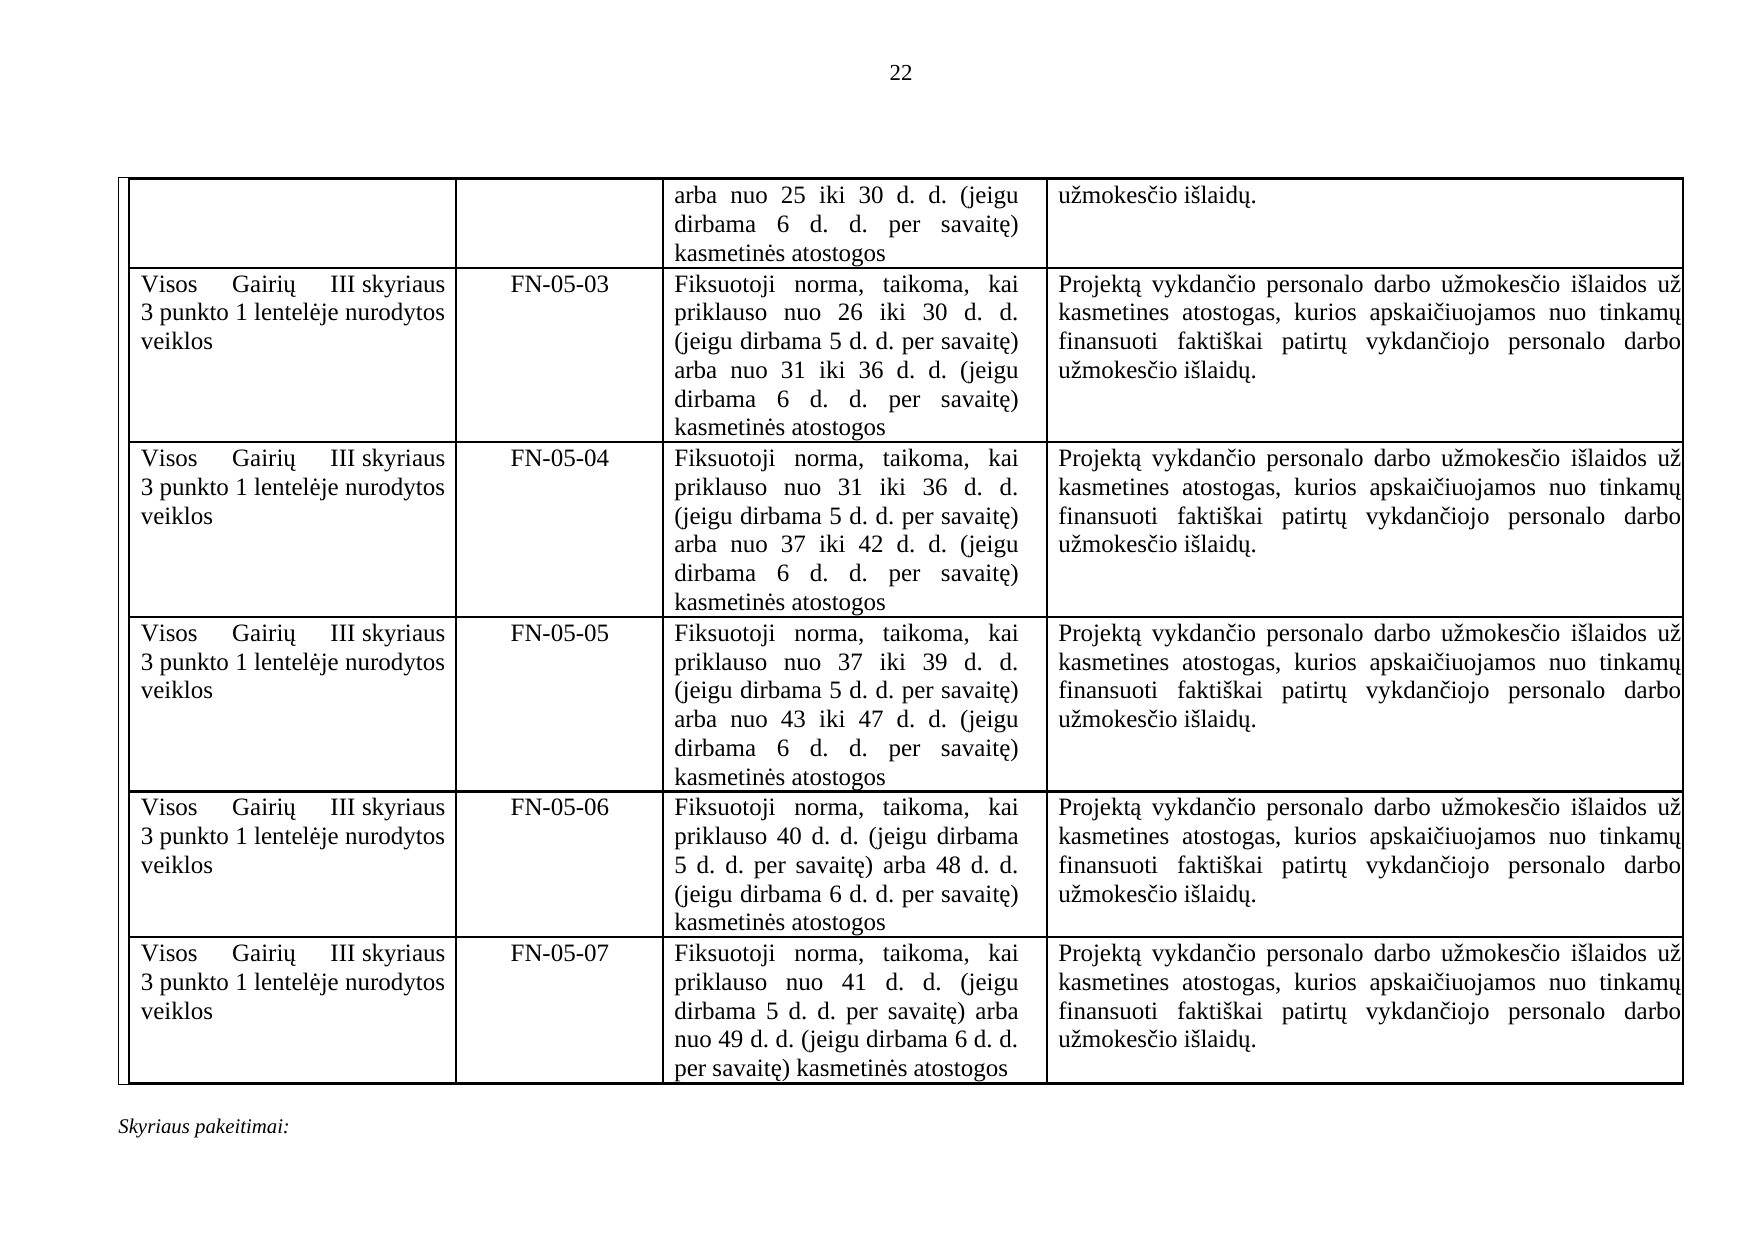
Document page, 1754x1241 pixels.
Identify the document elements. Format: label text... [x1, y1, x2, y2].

table_cell Projektą vykdančio personalo darbo užmokesčio išlaidos už kasmetines atostogas, kurios apskaičiuojamos nuo tinkamų finansuoti faktiškai patirtų vykdančiojo personalo darbo užmokesčio išlaidų. [1048, 443, 1682, 616]
table_cell FN-05-05 [457, 618, 662, 790]
table_cell Fiksuotoji norma, taikoma, kai priklauso nuo 26 iki 30 d. d. (jeigu dirbama 5 d. d. per savaitę) arba nuo 31 iki 36 d. d. (jeigu dirbama 6 d. d. per savaitę) kasmetinės atostogos [664, 269, 1046, 441]
table_cell [130, 180, 455, 267]
table_cell FN-05-07 [457, 938, 662, 1082]
table_cell Visos Gairių III skyriaus 3 punkto 1 lentelėje nurodytos veiklos [130, 793, 455, 936]
table_cell Visos Gairių III skyriaus 3 punkto 1 lentelėje nurodytos veiklos [130, 269, 455, 441]
table_cell Fiksuotoji norma, taikoma, kai priklauso nuo 37 iki 39 d. d. (jeigu dirbama 5 d. d. per savaitę) arba nuo 43 iki 47 d. d. (jeigu dirbama 6 d. d. per savaitę) kasmetinės atostogos [664, 618, 1046, 790]
table_cell [457, 180, 662, 267]
table_cell FN-05-06 [457, 793, 662, 936]
table_cell Projektą vykdančio personalo darbo užmokesčio išlaidos už kasmetines atostogas, kurios apskaičiuojamos nuo tinkamų finansuoti faktiškai patirtų vykdančiojo personalo darbo užmokesčio išlaidų. [1048, 793, 1682, 936]
table_cell Visos Gairių III skyriaus 3 punkto 1 lentelėje nurodytos veiklos [130, 443, 455, 616]
table_cell Fiksuotoji norma, taikoma, kai priklauso 40 d. d. (jeigu dirbama 5 d. d. per savaitę) arba 48 d. d. (jeigu dirbama 6 d. d. per savaitę) kasmetinės atostogos [664, 793, 1046, 936]
table_cell FN-05-04 [457, 443, 662, 616]
table_cell FN-05-03 [457, 269, 662, 441]
table_cell Fiksuotoji norma, taikoma, kai priklauso nuo 31 iki 36 d. d. (jeigu dirbama 5 d. d. per savaitę) arba nuo 37 iki 42 d. d. (jeigu dirbama 6 d. d. per savaitę) kasmetinės atostogos [664, 443, 1046, 616]
text Skyriaus pakeitimai: [118, 1114, 1683, 1138]
table_cell Visos Gairių III skyriaus 3 punkto 1 lentelėje nurodytos veiklos [130, 618, 455, 790]
table_cell [119, 178, 128, 1084]
table_cell Projektą vykdančio personalo darbo užmokesčio išlaidos už kasmetines atostogas, kurios apskaičiuojamos nuo tinkamų finansuoti faktiškai patirtų vykdančiojo personalo darbo užmokesčio išlaidų. [1048, 618, 1682, 790]
table_cell Projektą vykdančio personalo darbo užmokesčio išlaidos už kasmetines atostogas, kurios apskaičiuojamos nuo tinkamų finansuoti faktiškai patirtų vykdančiojo personalo darbo užmokesčio išlaidų. [1048, 269, 1682, 441]
table_cell Projektą vykdančio personalo darbo užmokesčio išlaidos už kasmetines atostogas, kurios apskaičiuojamos nuo tinkamų finansuoti faktiškai patirtų vykdančiojo personalo darbo užmokesčio išlaidų. [1048, 938, 1682, 1082]
table_cell arba nuo 25 iki 30 d. d. (jeigu dirbama 6 d. d. per savaitę) kasmetinės atostogos [664, 180, 1046, 267]
table_cell užmokesčio išlaidų. [1048, 180, 1682, 267]
table_cell Fiksuotoji norma, taikoma, kai priklauso nuo 41 d. d. (jeigu dirbama 5 d. d. per savaitę) arba nuo 49 d. d. (jeigu dirbama 6 d. d. per savaitę) kasmetinės atostogos [664, 938, 1046, 1082]
table_cell Visos Gairių III skyriaus 3 punkto 1 lentelėje nurodytos veiklos [130, 938, 455, 1082]
